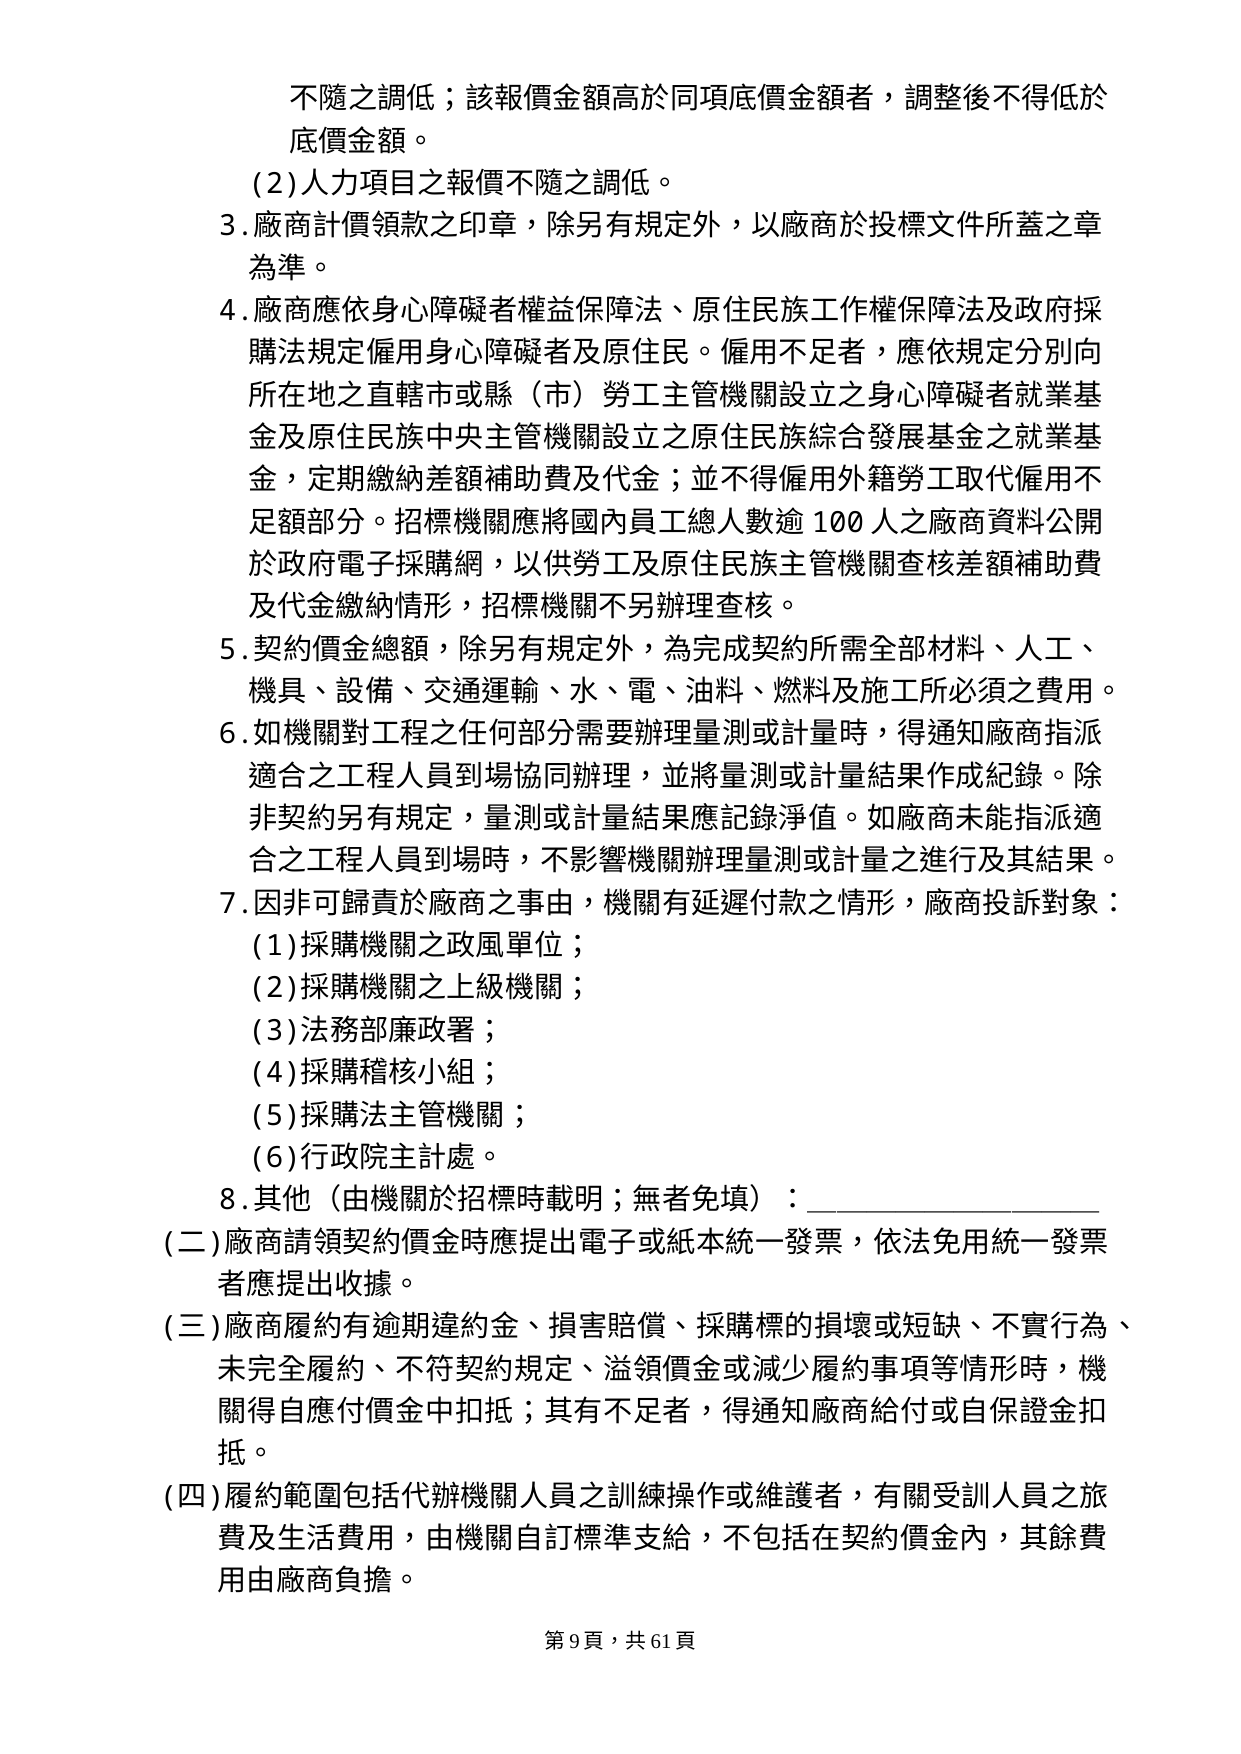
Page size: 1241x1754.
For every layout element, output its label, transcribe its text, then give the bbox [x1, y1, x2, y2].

text (四)履約範圍包括代辦機關人員之訓練操作或維護者，有關受訓人員之旅費及生活費用，由機關自訂標準支給，不包括在契約價金內，其餘費用由廠商負擔。 [159, 1472, 1110, 1599]
text (3)法務部廉政署； [248, 1006, 1110, 1049]
text 6.如機關對工程之任何部分需要辦理量測或計量時，得通知廠商指派適合之工程人員到場協同辦理，並將量測或計量結果作成紀錄。除非契約另有規定，量測或計量結果應記錄淨值。如廠商未能指派適合之工程人員到場時，不影響機關辦理量測或計量之進行及其結果。 [218, 710, 1104, 879]
text (三)廠商履約有逾期違約金、損害賠償、採購標的損壞或短缺、不實行為、未完全履約、不符契約規定、溢領價金或減少履約事項等情形時，機關得自應付價金中扣抵；其有不足者，得通知廠商給付或自保證金扣抵。 [159, 1303, 1110, 1472]
text 不隨之調低；該報價金額高於同項底價金額者，調整後不得低於底價金額。 [248, 75, 1110, 159]
text 5.契約價金總額，除另有規定外，為完成契約所需全部材料、人工、機具、設備、交通運輸、水、電、油料、燃料及施工所必須之費用。 [218, 625, 1104, 710]
text (2)人力項目之報價不隨之調低。 [248, 159, 1110, 202]
text (5)採購法主管機關； [248, 1091, 1110, 1133]
text 4.廠商應依身心障礙者權益保障法、原住民族工作權保障法及政府採購法規定僱用身心障礙者及原住民。僱用不足者，應依規定分別向所在地之直轄市或縣（市）勞工主管機關設立之身心障礙者就業基金及原住民族中央主管機關設立之原住民族綜合發展基金之就業基金，定期繳納差額補助費及代金；並不得僱用外籍勞工取代僱用不足額部分。招標機關應將國內員工總人數逾100人之廠商資料公開於政府電子採購網，以供勞工及原住民族主管機關查核差額補助費及代金繳納情形，招標機關不另辦理查核。 [218, 287, 1104, 625]
text 3.廠商計價領款之印章，除另有規定外，以廠商於投標文件所蓋之章為準。 [218, 202, 1104, 287]
text (1)採購機關之政風單位； [248, 922, 1110, 964]
text (4)採購稽核小組； [248, 1049, 1110, 1091]
text (二)廠商請領契約價金時應提出電子或紙本統一發票，依法免用統一發票者應提出收據。 [159, 1218, 1110, 1303]
text 7.因非可歸責於廠商之事由，機關有延遲付款之情形，廠商投訴對象： [218, 879, 1104, 922]
text 8.其他（由機關於招標時載明；無者免填）：＿＿＿＿＿＿＿＿＿＿ [218, 1176, 1104, 1218]
text (6)行政院主計處。 [248, 1133, 1110, 1176]
text (2)採購機關之上級機關； [248, 964, 1110, 1006]
